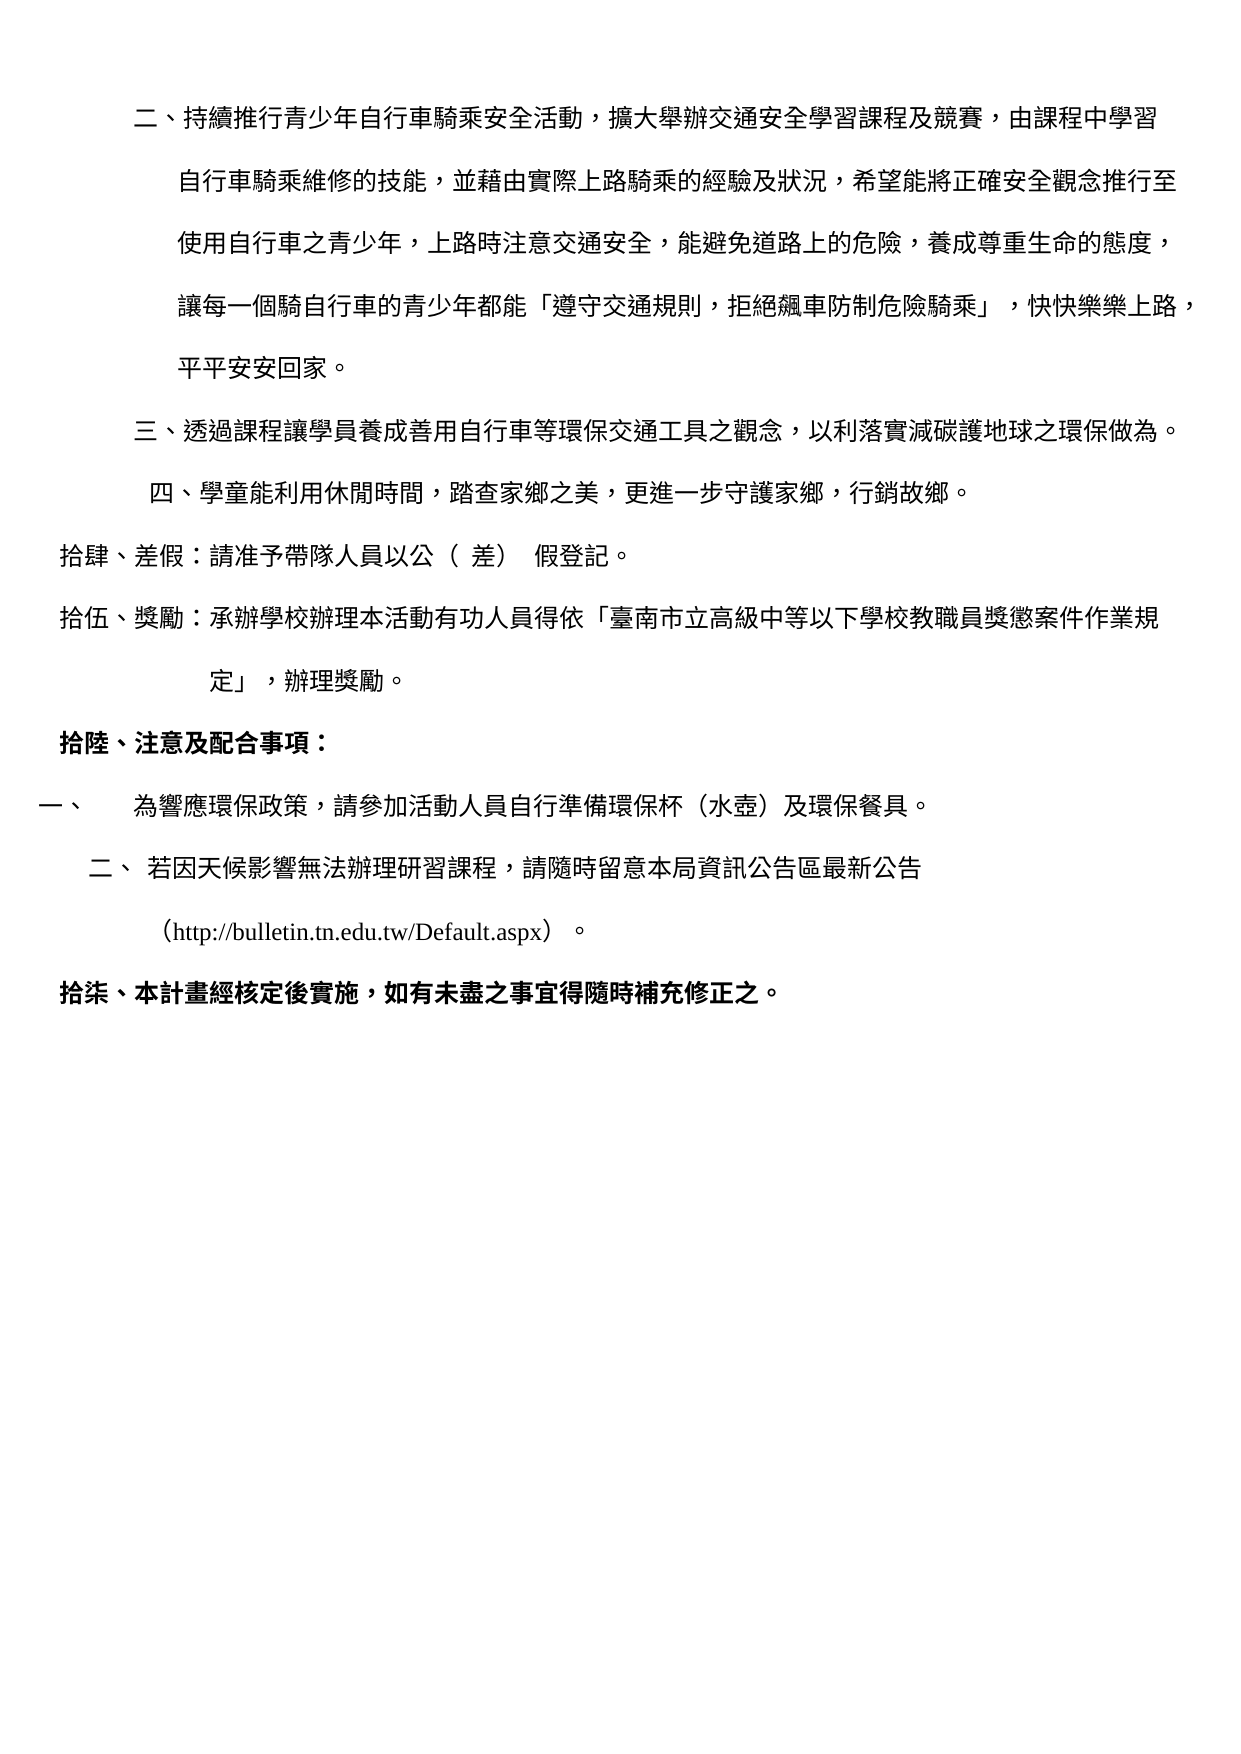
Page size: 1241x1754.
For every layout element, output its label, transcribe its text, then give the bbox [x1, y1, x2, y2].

text 拾陸、注意及配合事項： [59, 700, 1181, 763]
list 為響應環保政策，請參加活動人員自行準備環保杯（水壺）及環保餐具。 [39, 763, 1181, 825]
text 拾伍、獎勵：承辦學校辦理本活動有功人員得依「臺南市立高級中等以下學校教職員獎懲案件作業規定」，辦理獎勵。 [59, 575, 1181, 700]
text 拾肆、差假：請准予帶隊人員以公（ 差） 假登記。 [59, 513, 1181, 575]
text 三、透過課程讓學員養成善用自行車等環保交通工具之觀念，以利落實減碳護地球之環保做為。 [133, 388, 1181, 450]
text 二、持續推行青少年自行車騎乘安全活動，擴大舉辦交通安全學習課程及競賽，由課程中學習自行車騎乘維修的技能，並藉由實際上路騎乘的經驗及狀況，希望能將正確安全觀念推行至使用自行車之青少年，上路時注意交通安全，能避免道路上的危險，養成尊重生命的態度，讓每一個騎自行車的青少年都能「遵守交通規則，拒絕飆車防制危險騎乘」，快快樂樂上路，平平安安回家。 [133, 75, 1181, 388]
text 拾柒、本計畫經核定後實施，如有未盡之事宜得隨時補充修正之。 [59, 950, 1181, 1013]
list 若因天候影響無法辦理研習課程，請隨時留意本局資訊公告區最新公告 （http://bulletin.tn.edu.tw/Default.aspx）。 [89, 825, 1181, 950]
text 四、學童能利用休閒時間，踏查家鄉之美，更進一步守護家鄉，行銷故鄉。 [59, 450, 1181, 513]
